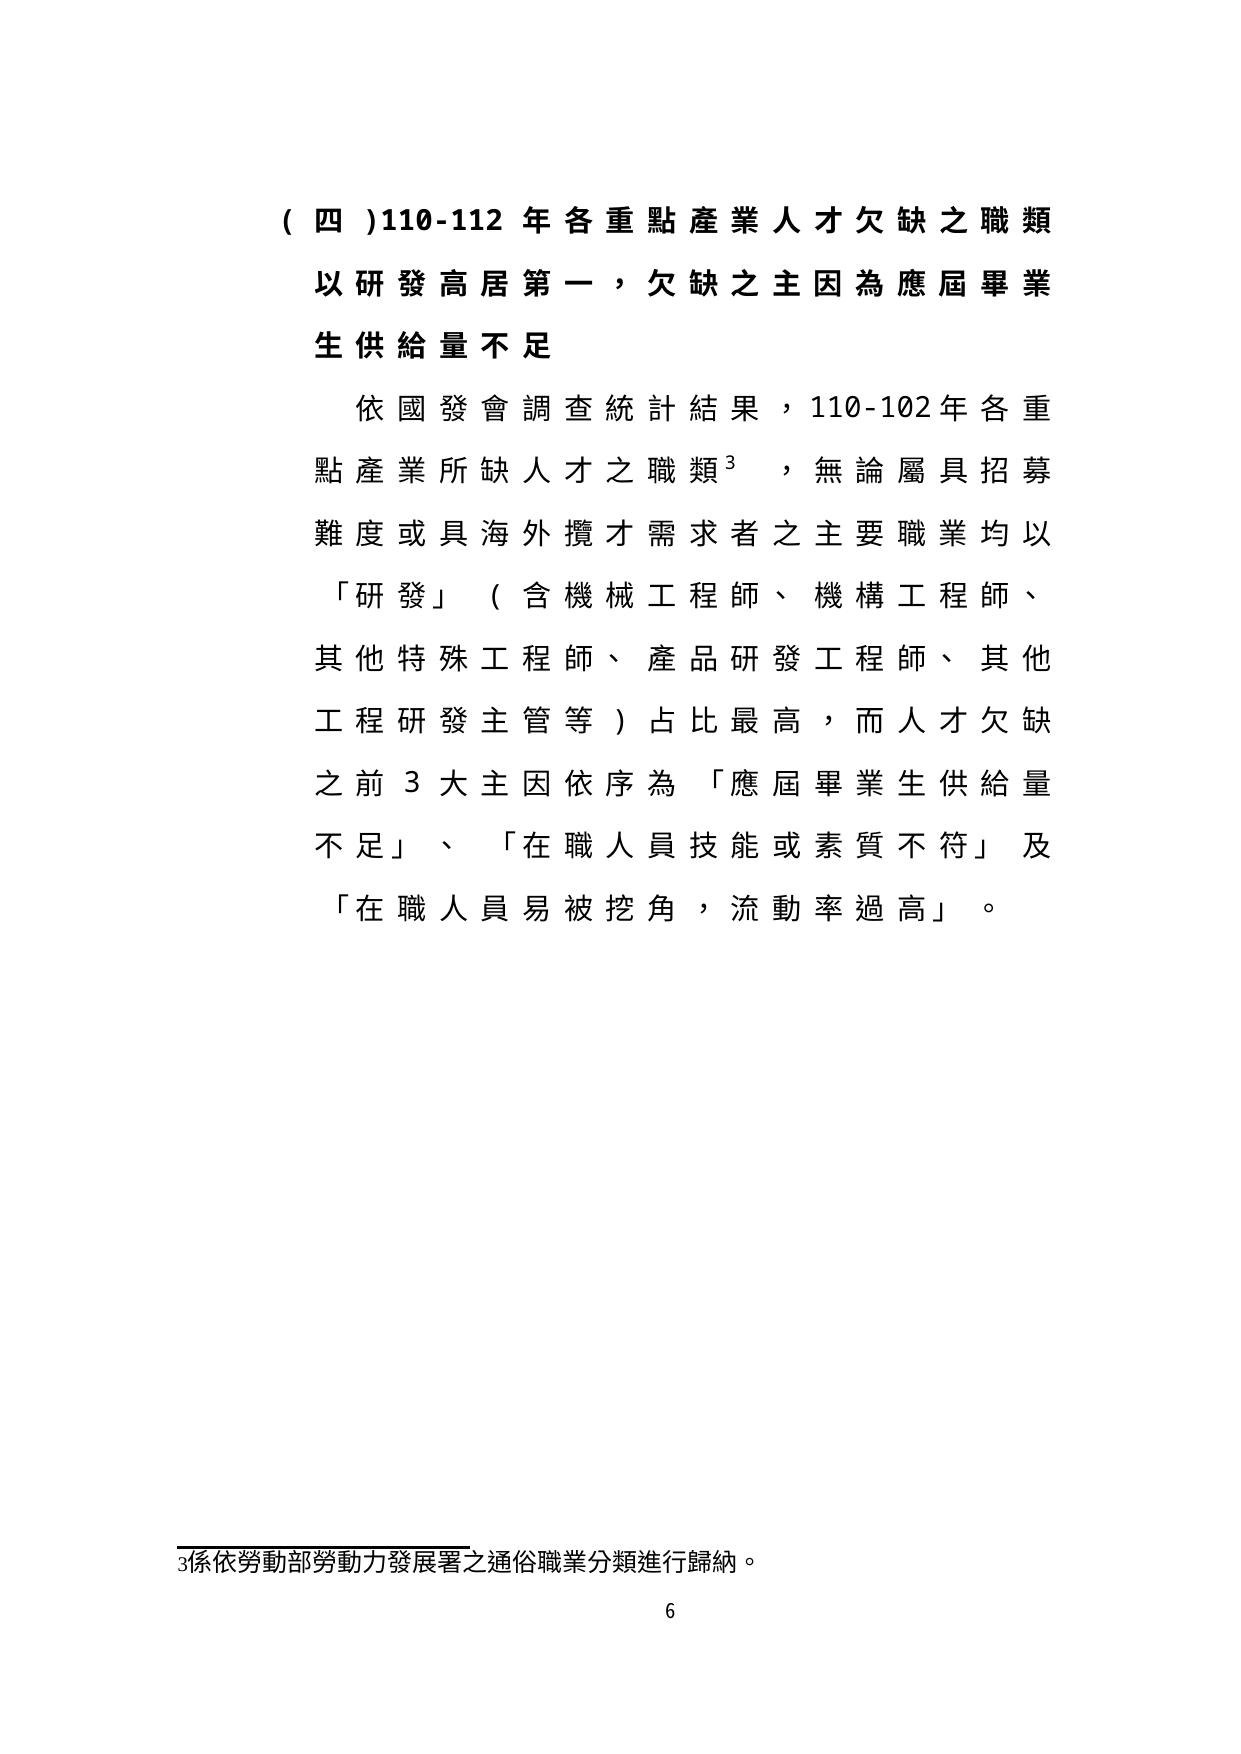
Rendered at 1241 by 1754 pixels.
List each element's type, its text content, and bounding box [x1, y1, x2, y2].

text (四)110-112年各重點產業人才欠缺之職類以研發高居第一，欠缺之主因為應屆畢業生供給量不足 [242, 177, 1058, 365]
text 係依勞動部勞動力發展署之通俗職業分類進行歸納。 [177, 1548, 1063, 1577]
text 依國發會調查統計結果，110-102年各重點產業所缺人才之職類，無論屬具招募難度或具海外攬才需求者之主要職業均以「研發」(含機械工程師、機構工程師、其他特殊工程師、產品研發工程師、其他工程研發主管等)占比最高，而人才欠缺之前3大主因依序為「應屆畢業生供給量不足」、「在職人員技能或素質不符」及「在職人員易被挖角，流動率過高」。 [271, 365, 1058, 927]
